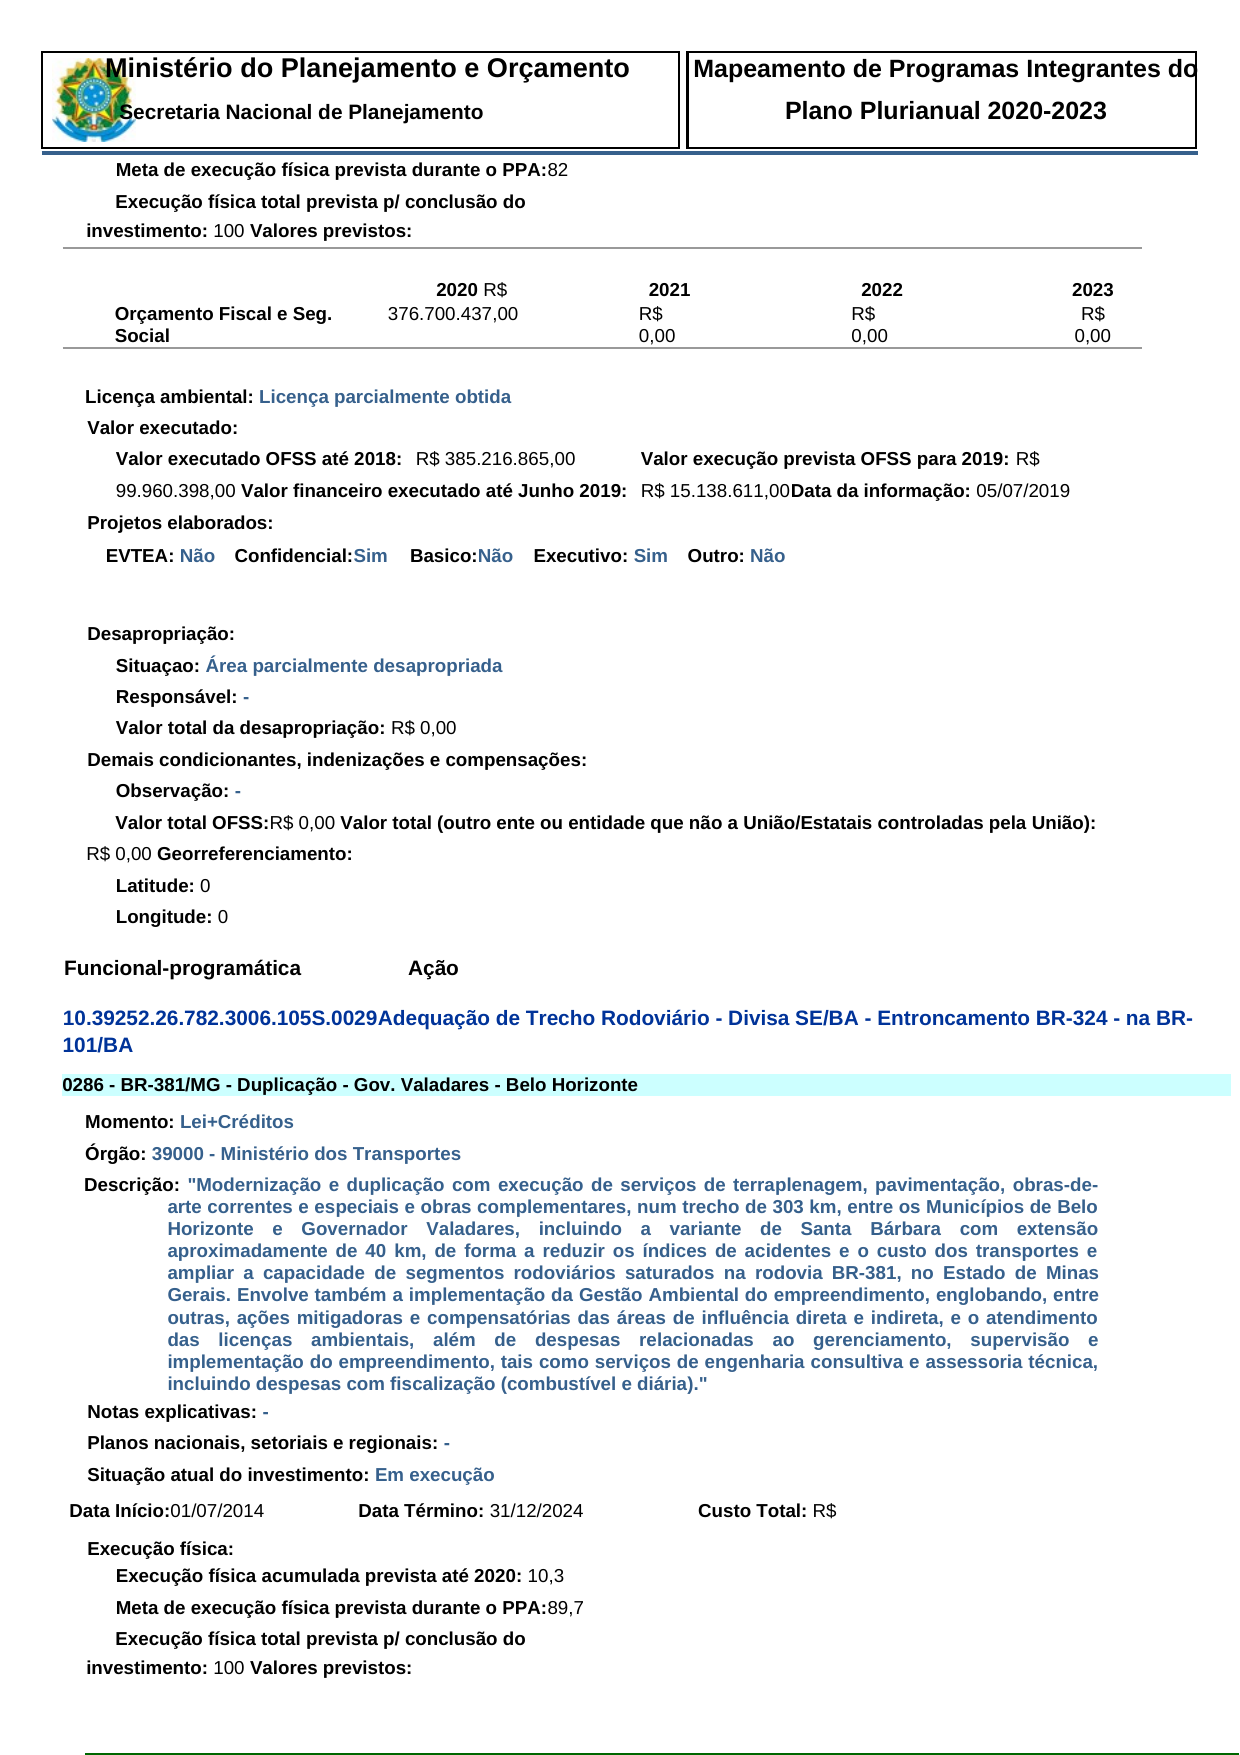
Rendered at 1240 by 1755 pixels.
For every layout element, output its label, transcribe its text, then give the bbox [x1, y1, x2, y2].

text 0286 - BR-381/MG - Duplicação - Gov. Valadares - Belo Horizonte [62, 1074, 1231, 1096]
text Valor total OFSS:R$ 0,00 Valor total (outro ente ou entidade que não a União/Estatais controladas pela União): R$ 0,00 Georreferenciamento: [86, 811, 1123, 865]
text Execução física total prevista p/ conclusão do investimento: 100 Valores previstos: [86, 191, 639, 241]
text Observação: - [116, 780, 1123, 802]
text Momento: Lei+Créditos [85, 1111, 1224, 1133]
text EVTEA: Não Confidencial:Sim Basico:Não Executivo: Sim Outro: Não [62, 541, 1231, 568]
table_header Orçamento Fiscal e Seg. Social [115, 279, 388, 347]
text Órgão: 39000 - Ministério dos Transportes [85, 1142, 1224, 1164]
text Descrição: "Modernização e duplicação com execução de serviços de terraplenagem, pavimentação, obras-de-arte correntes e especiais e obras complementares, num trecho de 303 km, entre os Municípios de Belo Horizonte e Governador Valadares, incluindo a variante de Santa Bárbara com extensão aproximadamente de 40 km, de forma a reduzir os índices de acidentes e o custo dos transportes e ampliar a capacidade de segmentos rodoviários saturados na rodovia BR-381, no Estado de Minas Gerais. Envolve também a implementação da Gestão Ambiental do empreendimento, englobando, entre outras, ações mitigadoras e compensatórias das áreas de influência direta e indireta, e o atendimento das licenças ambientais, além de despesas relacionadas ao gerenciamento, supervisão e implementação do empreendimento, tais como serviços de engenharia consultiva e assessoria técnica, incluindo despesas com fiscalização (combustível e diária)." [84, 1173, 1099, 1394]
text Notas explicativas: - [87, 1401, 1123, 1422]
table_header 2020 R$ 376.700.437,00 [388, 279, 639, 347]
text Meta de execução física prevista durante o PPA:82 [116, 159, 1123, 181]
text Execução física: [87, 1538, 1123, 1560]
text Latitude: 0 [116, 875, 1123, 896]
text 10.39252.26.782.3006.105S.0029 Adequação de Trecho Rodoviário - Divisa SE/BA - Entroncamento BR-324 - na BR-101/BA [62, 1003, 1231, 1057]
text Execução física acumulada prevista até 2020: 10,3 [116, 1565, 1123, 1587]
text Licença ambiental: Licença parcialmente obtida [85, 386, 1224, 407]
table_header 2022 R$ 0,00 [708, 279, 1066, 347]
text Planos nacionais, setoriais e regionais: - [87, 1432, 1123, 1454]
text Meta de execução física prevista durante o PPA:89,7 [116, 1597, 1123, 1618]
text Execução física total prevista p/ conclusão do investimento: 100 Valores previstos: [86, 1628, 639, 1678]
text Valor executado OFSS até 2018: R$ 385.216.865,00 Valor execução prevista OFSS para 2019: R$ 99.960.398,00 Valor financeiro executado até Junho 2019: R$ 15.138.611,00 Data da informação: 05/07/2019 [116, 448, 1123, 501]
text Data Início:01/07/2014 Data Término: 31/12/2024 Custo Total: R$ [62, 1495, 1231, 1523]
text Projetos elaborados: [87, 511, 1123, 533]
text Responsável: - [116, 686, 1123, 707]
text Situação atual do investimento: Em execução [87, 1464, 1123, 1485]
text Valor total da desapropriação: R$ 0,00 [116, 717, 1123, 739]
table_header 2023 R$ 0,00 [1066, 279, 1119, 347]
text Valor executado: [87, 417, 1123, 438]
table_header 2021 R$ 0,00 [639, 279, 708, 347]
text Situaçao: Área parcialmente desapropriada [116, 654, 1224, 676]
subtitle Funcional-programática Ação [62, 953, 1231, 981]
text Longitude: 0 [116, 906, 1123, 928]
text Demais condicionantes, indenizações e compensações: [87, 748, 1123, 770]
text Desapropriação: [87, 623, 1123, 645]
